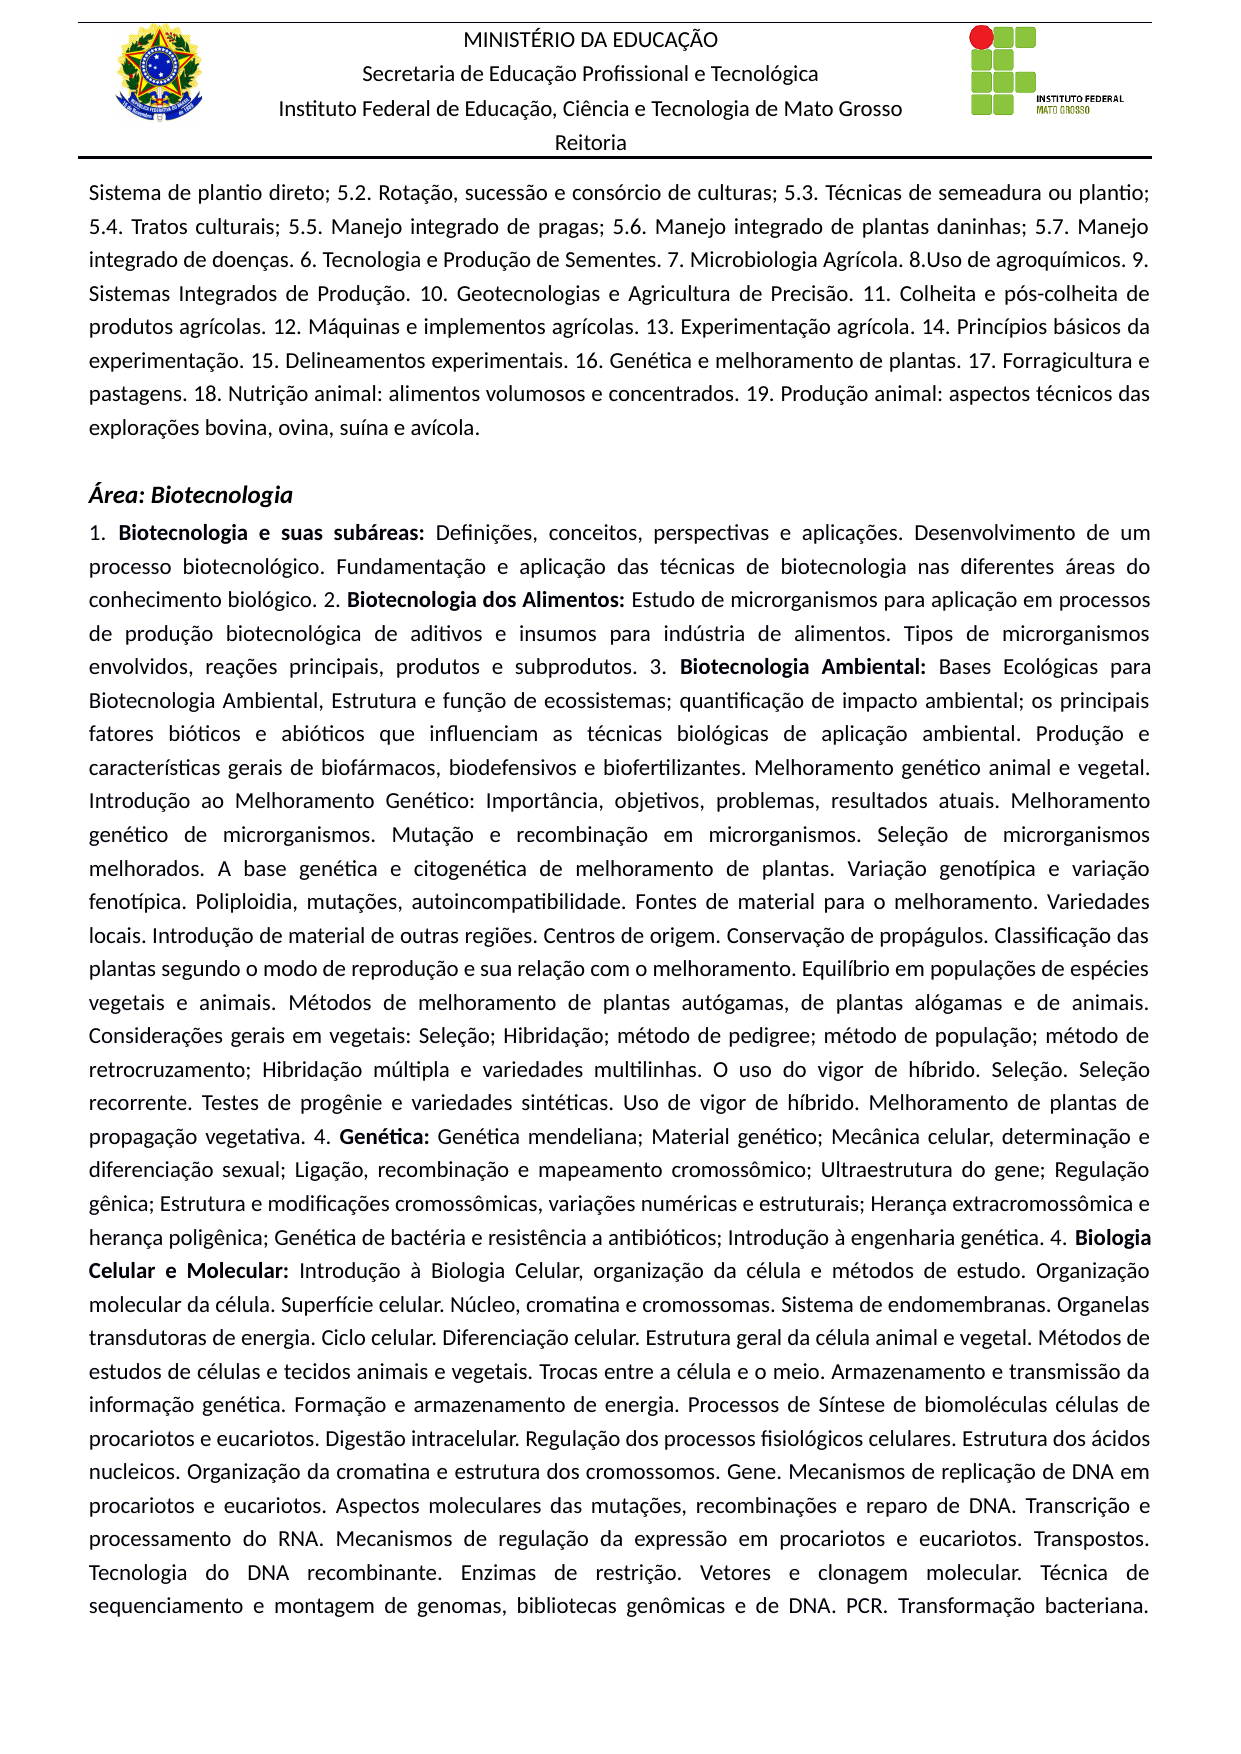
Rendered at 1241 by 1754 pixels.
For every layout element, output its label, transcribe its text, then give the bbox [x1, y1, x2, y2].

text Área: Biotecnologia [89, 479, 1152, 509]
picture [965, 23, 1135, 117]
list Biotecnologia e suas subáreas: Definições, conceitos, perspectivas e aplicações. Desenvolvimento de um processo biotecnológico. Fundamentação e aplicação das técnicas de biotecnologia nas diferentes áreas do conhecimento biológico. 2. Biotecnologia dos Alimentos: Estudo de microrganismos para aplicação em processos de produção biotecnológica de aditivos e insumos para indústria de alimentos. Tipos de microrganismos envolvidos, reações principais, produtos e subprodutos. 3. Biotecnologia Ambiental: Bases Ecológicas para Biotecnologia Ambiental, Estrutura e função de ecossistemas; quantificação de impacto ambiental; os principais fatores bióticos e abióticos que influenciam as técnicas biológicas de aplicação ambiental. Produção e características gerais de biofármacos, biodefensivos e biofertilizantes. Melhoramento genético animal e vegetal. Introdução ao Melhoramento Genético: Importância, objetivos, problemas, resultados atuais. Melhoramento genético de microrganismos. Mutação e recombinação em microrganismos. Seleção de microrganismos melhorados. A base genética e citogenética de melhoramento de plantas. Variação genotípica e variação fenotípica. Poliploidia, mutações, autoincompatibilidade. Fontes de material para o melhoramento. Variedades locais. Introdução de material de outras regiões. Centros de origem. Conservação de propágulos. Classificação das plantas segundo o modo de reprodução e sua relação com o melhoramento. Equilíbrio em populações de espécies vegetais e animais. Métodos de melhoramento de plantas autógamas, de plantas alógamas e de animais. Considerações gerais em vegetais: Seleção; Hibridação; método de pedigree; método de população; método de retrocruzamento; Hibridação múltipla e variedades multilinhas. O uso do vigor de híbrido. Seleção. Seleção recorrente. Testes de progênie e variedades sintéticas. Uso de vigor de híbrido. Melhoramento de plantas de propagação vegetativa. 4. Genética: Genética mendeliana; Material genético; Mecânica celular, determinação e diferenciação sexual; Ligação, recombinação e mapeamento cromossômico; Ultraestrutura do gene; Regulação gênica; Estrutura e modificações cromossômicas, variações numéricas e estruturais; Herança extracromossômica e herança poligênica; Genética de bactéria e resistência a antibióticos; Introdução à engenharia genética. 4. Biologia Celular e Molecular: Introdução à Biologia Celular, organização da célula e métodos de estudo. Organização molecular da célula. Superfície celular. Núcleo, cromatina e cromossomas. Sistema de endomembranas. Organelas transdutoras de energia. Ciclo celular. Diferenciação celular. Estrutura geral da célula animal e vegetal. Métodos de estudos de células e tecidos animais e vegetais. Trocas entre a célula e o meio. Armazenamento e transmissão da informação genética. Formação e armazenamento de energia. Processos de Síntese de biomoléculas células de procariotos e eucariotos. Digestão intracelular. Regulação dos processos fisiológicos celulares. Estrutura dos ácidos nucleicos. Organização da cromatina e estrutura dos cromossomos. Gene. Mecanismos de replicação de DNA em procariotos e eucariotos. Aspectos moleculares das mutações, recombinações e reparo de DNA. Transcrição e processamento do RNA. Mecanismos de regulação da expressão em procariotos e eucariotos. Transpostos. Tecnologia do DNA recombinante. Enzimas de restrição. Vetores e clonagem molecular. Técnica de sequenciamento e montagem de genomas, bibliotecas genômicas e de DNA. PCR. Transformação bacteriana. [89, 518, 1152, 1620]
picture [114, 23, 203, 123]
text Sistema de plantio direto; 5.2. Rotação, sucessão e consórcio de culturas; 5.3. Técnicas de semeadura ou plantio; 5.4. Tratos culturais; 5.5. Manejo integrado de pragas; 5.6. Manejo integrado de plantas daninhas; 5.7. Manejo integrado de doenças. 6. Tecnologia e Produção de Sementes. 7. Microbiologia Agrícola. 8.Uso de agroquímicos. 9. Sistemas Integrados de Produção. 10. Geotecnologias e Agricultura de Precisão. 11. Colheita e pós-colheita de produtos agrícolas. 12. Máquinas e implementos agrícolas. 13. Experimentação agrícola. 14. Princípios básicos da experimentação. 15. Delineamentos experimentais. 16. Genética e melhoramento de plantas. 17. Forragicultura e pastagens. 18. Nutrição animal: alimentos volumosos e concentrados. 19. Produção animal: aspectos técnicos das explorações bovina, ovina, suína e avícola. [89, 178, 1152, 441]
